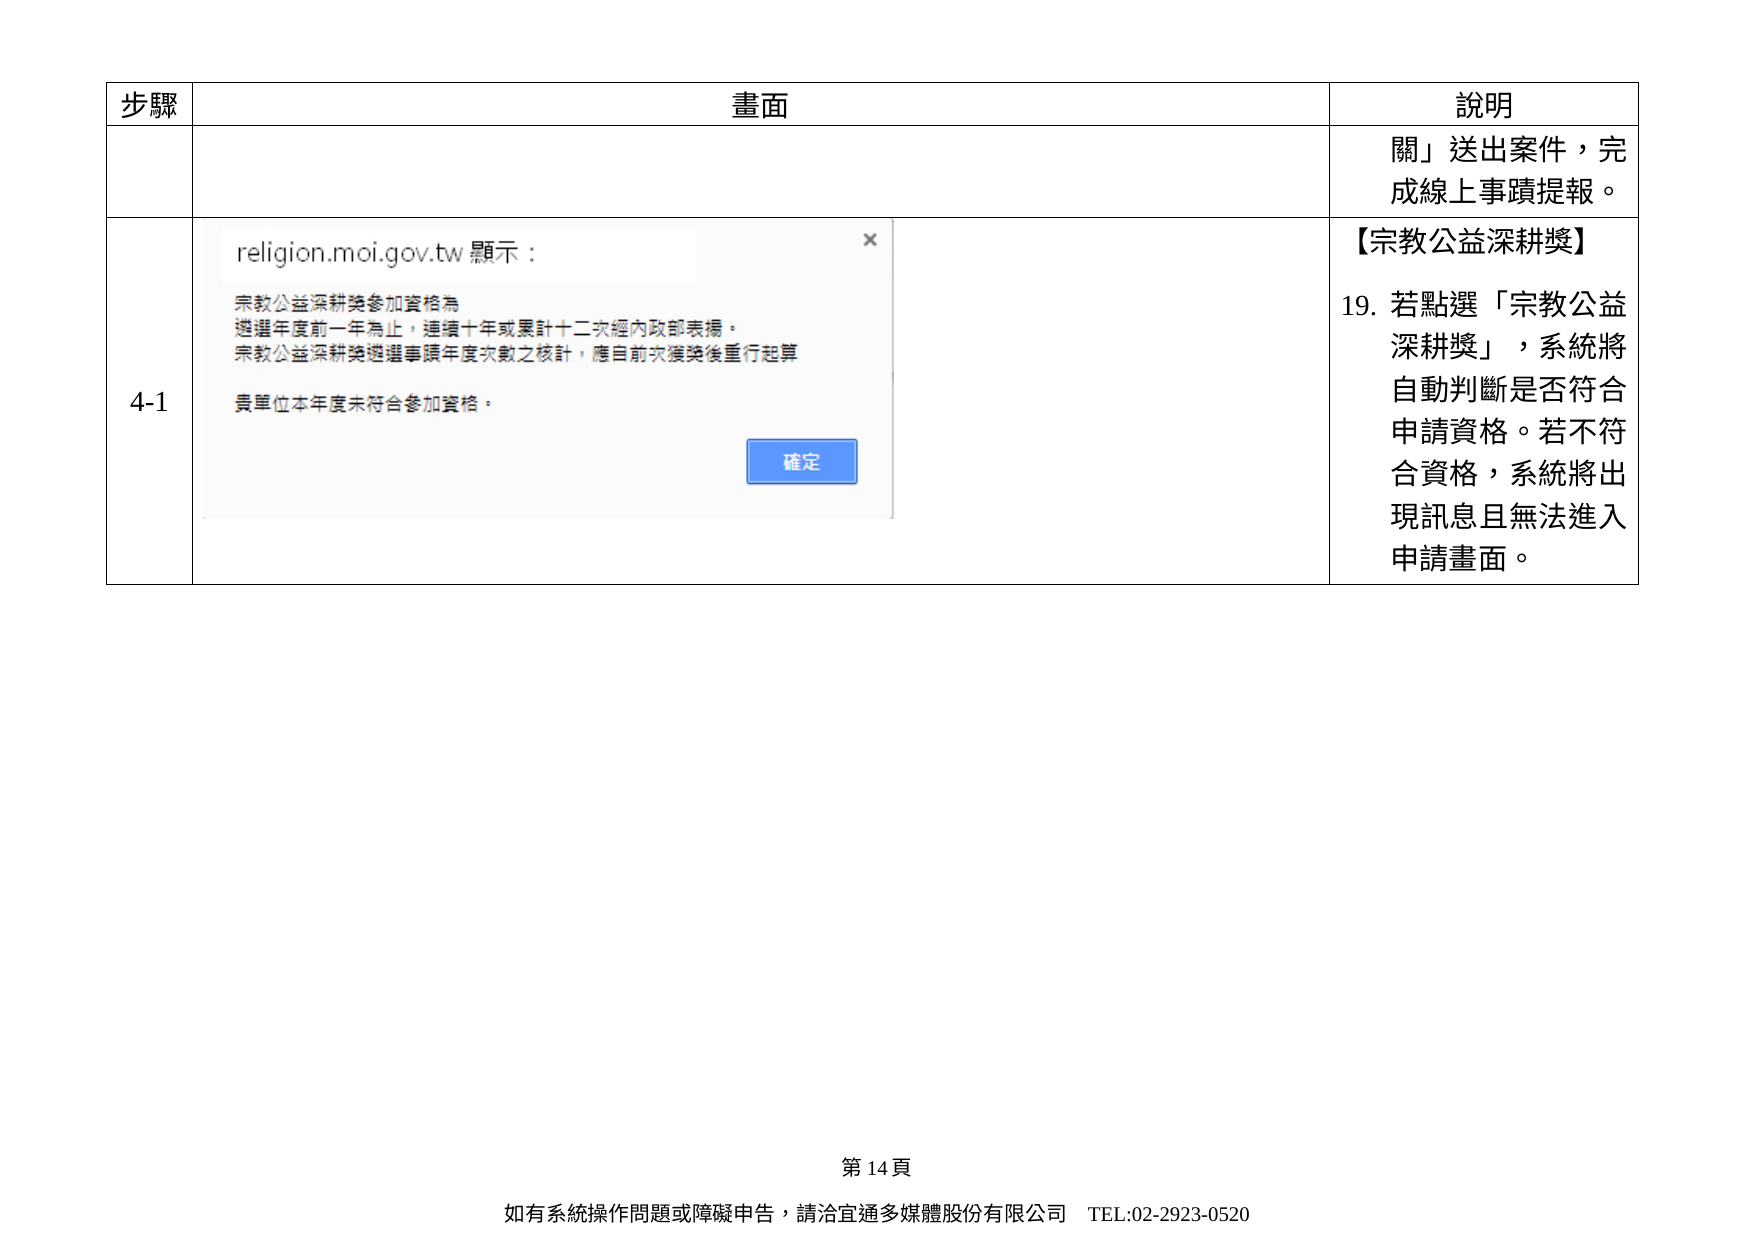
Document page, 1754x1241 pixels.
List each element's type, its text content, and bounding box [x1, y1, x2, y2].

table_cell [107, 126, 192, 217]
table_header 說明 [1330, 83, 1638, 125]
table_cell 【宗教公益深耕獎】 若點選「宗教公益深耕獎」，系統將自動判斷是否符合申請資格。若不符合資格，系統將出現訊息且無法進入申請畫面。 [1330, 218, 1638, 584]
table_cell [193, 126, 1329, 217]
table_header 步驟 [107, 83, 192, 125]
table_header 畫面 [193, 83, 1329, 125]
table_cell [193, 218, 1329, 584]
table_cell 4-1 [107, 218, 192, 584]
table_cell 關」送出案件，完成線上事蹟提報。 [1330, 126, 1638, 217]
